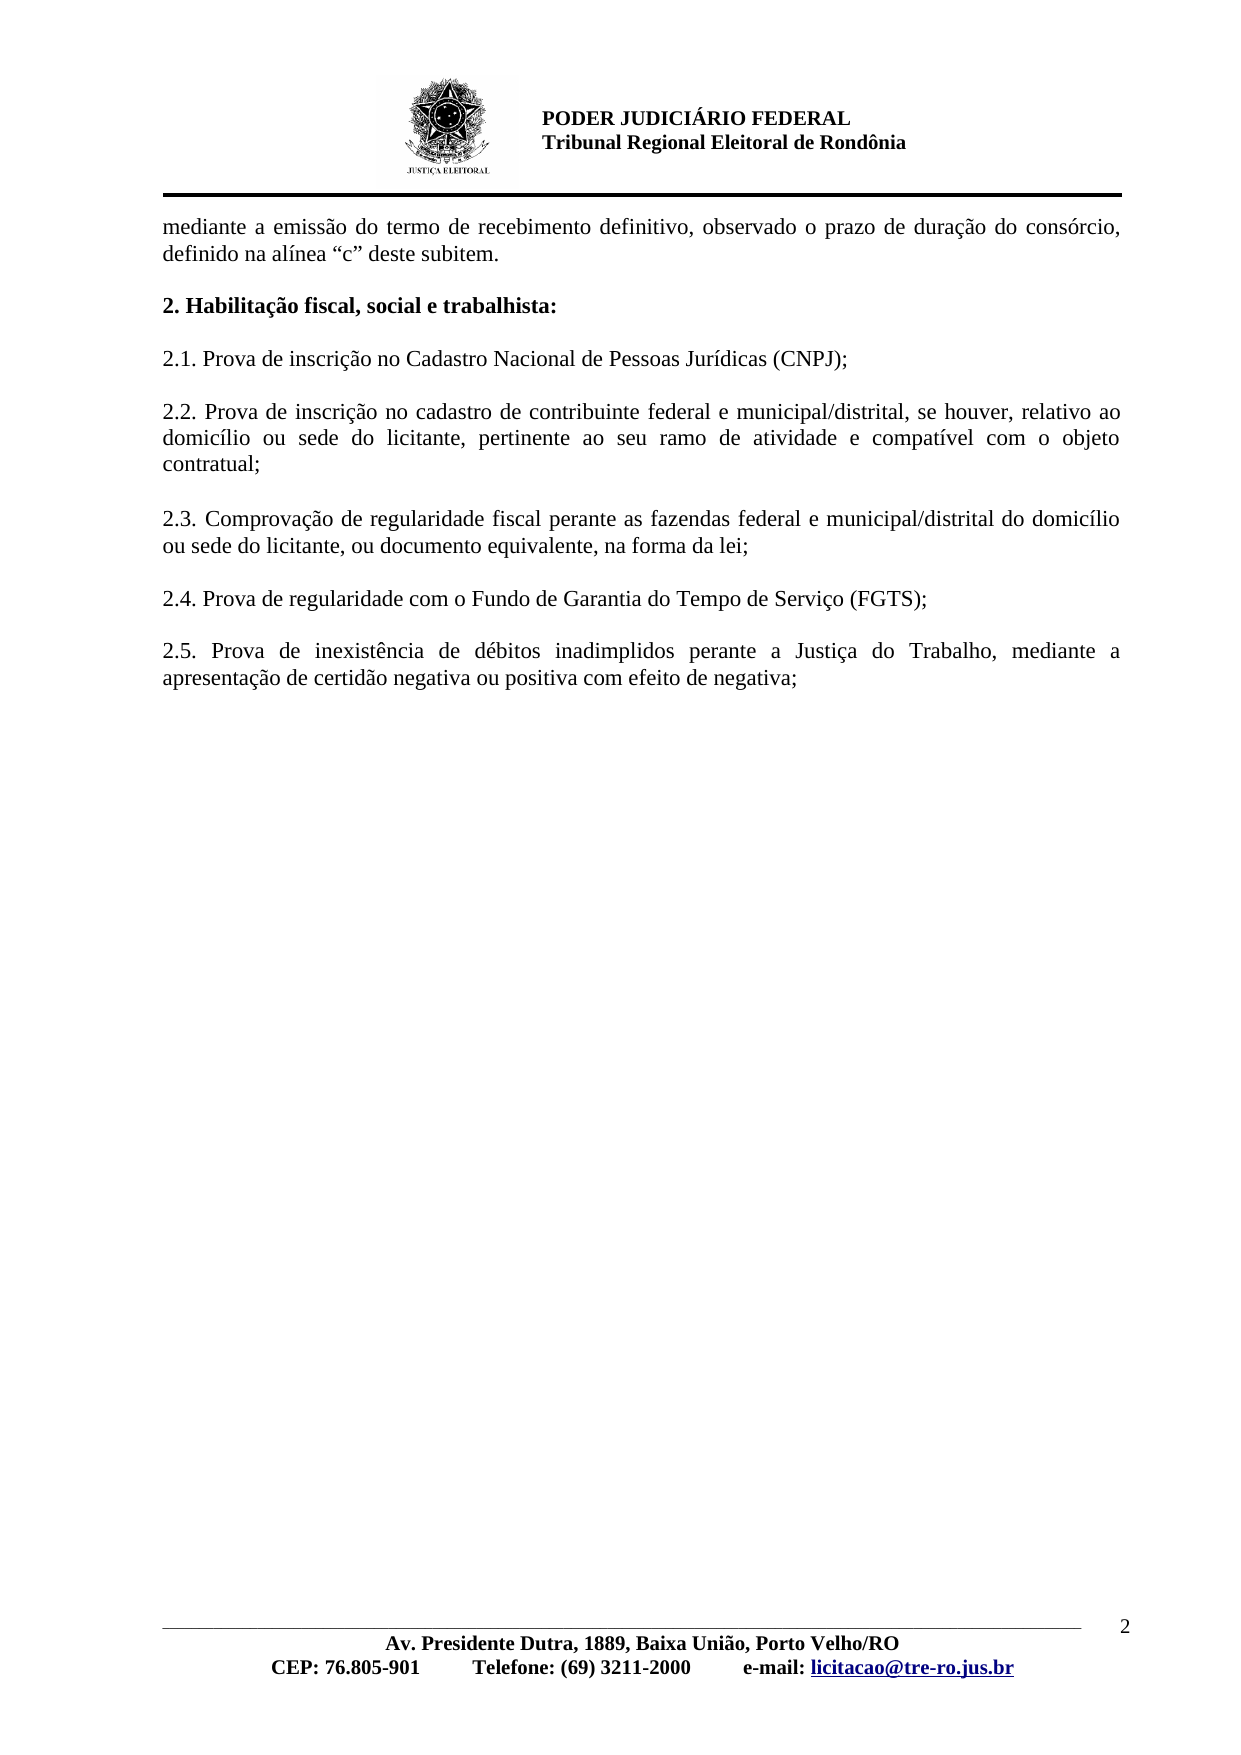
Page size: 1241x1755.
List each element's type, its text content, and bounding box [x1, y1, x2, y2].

text 2. Habilitação fiscal, social e trabalhista: [162, 292, 1122, 319]
text 2.3. Comprovação de regularidade fiscal perante as fazendas federal e municipal/distrital do domicílio ou sede do licitante, ou documento equivalente, na forma da lei; [162, 503, 1122, 558]
text 2.5. Prova de inexistência de débitos inadimplidos perante a Justiça do Trabalho, mediante a apresentação de certidão negativa ou positiva com efeito de negativa; [162, 637, 1122, 690]
text 2.4. Prova de regularidade com o Fundo de Garantia do Tempo de Serviço (FGTS); [162, 585, 1122, 611]
text 2.2. Prova de inscrição no cadastro de contribuinte federal e municipal/distrital, se houver, relativo ao domicílio ou sede do licitante, pertinente ao seu ramo de atividade e compatível com o objeto contratual; [162, 398, 1122, 477]
text mediante a emissão do termo de recebimento definitivo, observado o prazo de duração do consórcio, definido na alínea “c” deste subitem. [162, 213, 1122, 266]
text 2.1. Prova de inscrição no Cadastro Nacional de Pessoas Jurídicas (CNPJ); [162, 345, 1122, 371]
